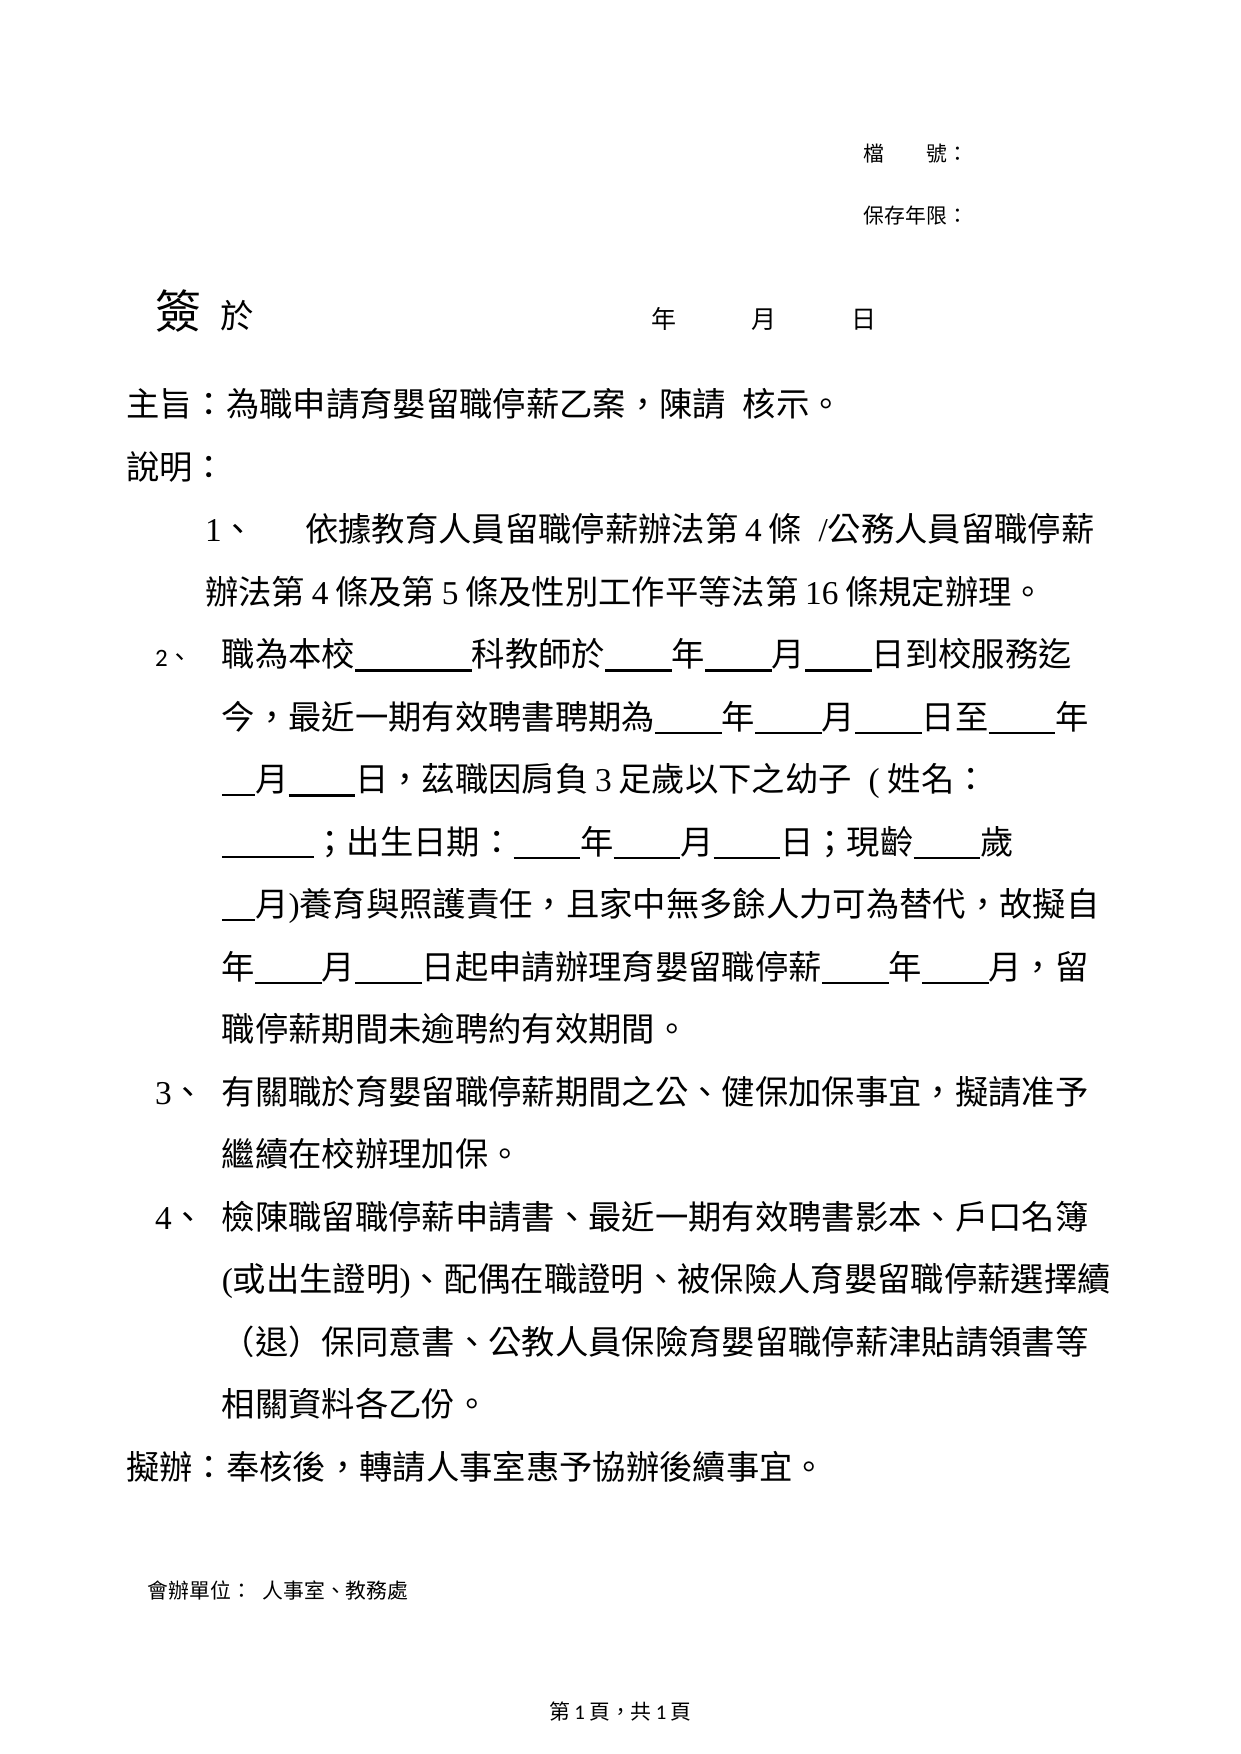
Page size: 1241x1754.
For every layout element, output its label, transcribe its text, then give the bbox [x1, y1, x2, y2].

table_cell 主旨：為職申請育嬰留職停薪乙案，陳請 核示。 說明： 依據教育人員留職停薪辦法第4條 /公務人員留職停薪辦法第4條及第5條及性別工作平等法第16條規定辦理。 職為本校 科教師於 年 月 日到校服務迄今，最近一期有效聘書聘期為 年 月 日至 年 月 日，茲職因肩負3足歲以下之幼子 ( 姓名： ；出生日期： 年 月 日；現齡 歲 月)養育與照護責任，且家中無多餘人力可為替代，故擬自 年 月 日起申請辦理育嬰留職停薪 年 月，留職停薪期間未逾聘約有效期間。 有關職於育嬰留職停薪期間之公、健保加保事宜，擬請准予繼續在校辦理加保。 檢陳職留職停薪申請書、最近一期有效聘書影本、戶口名簿(或出生證明)、配偶在職證明、被保險人育嬰留職停薪選擇續（退）保同意書、公教人員保險育嬰留職停薪津貼請領書等相關資料各乙份。 擬辦：奉核後，轉請人事室惠予協辦後續事宜。 [123, 361, 1117, 1548]
text 會辦單位： 人事室、教務處 [148, 1548, 1092, 1611]
table_header 簽 於 年 月 日 [123, 236, 1117, 361]
text 保存年限： [148, 173, 1092, 236]
text 檔 號： [148, 111, 1092, 173]
